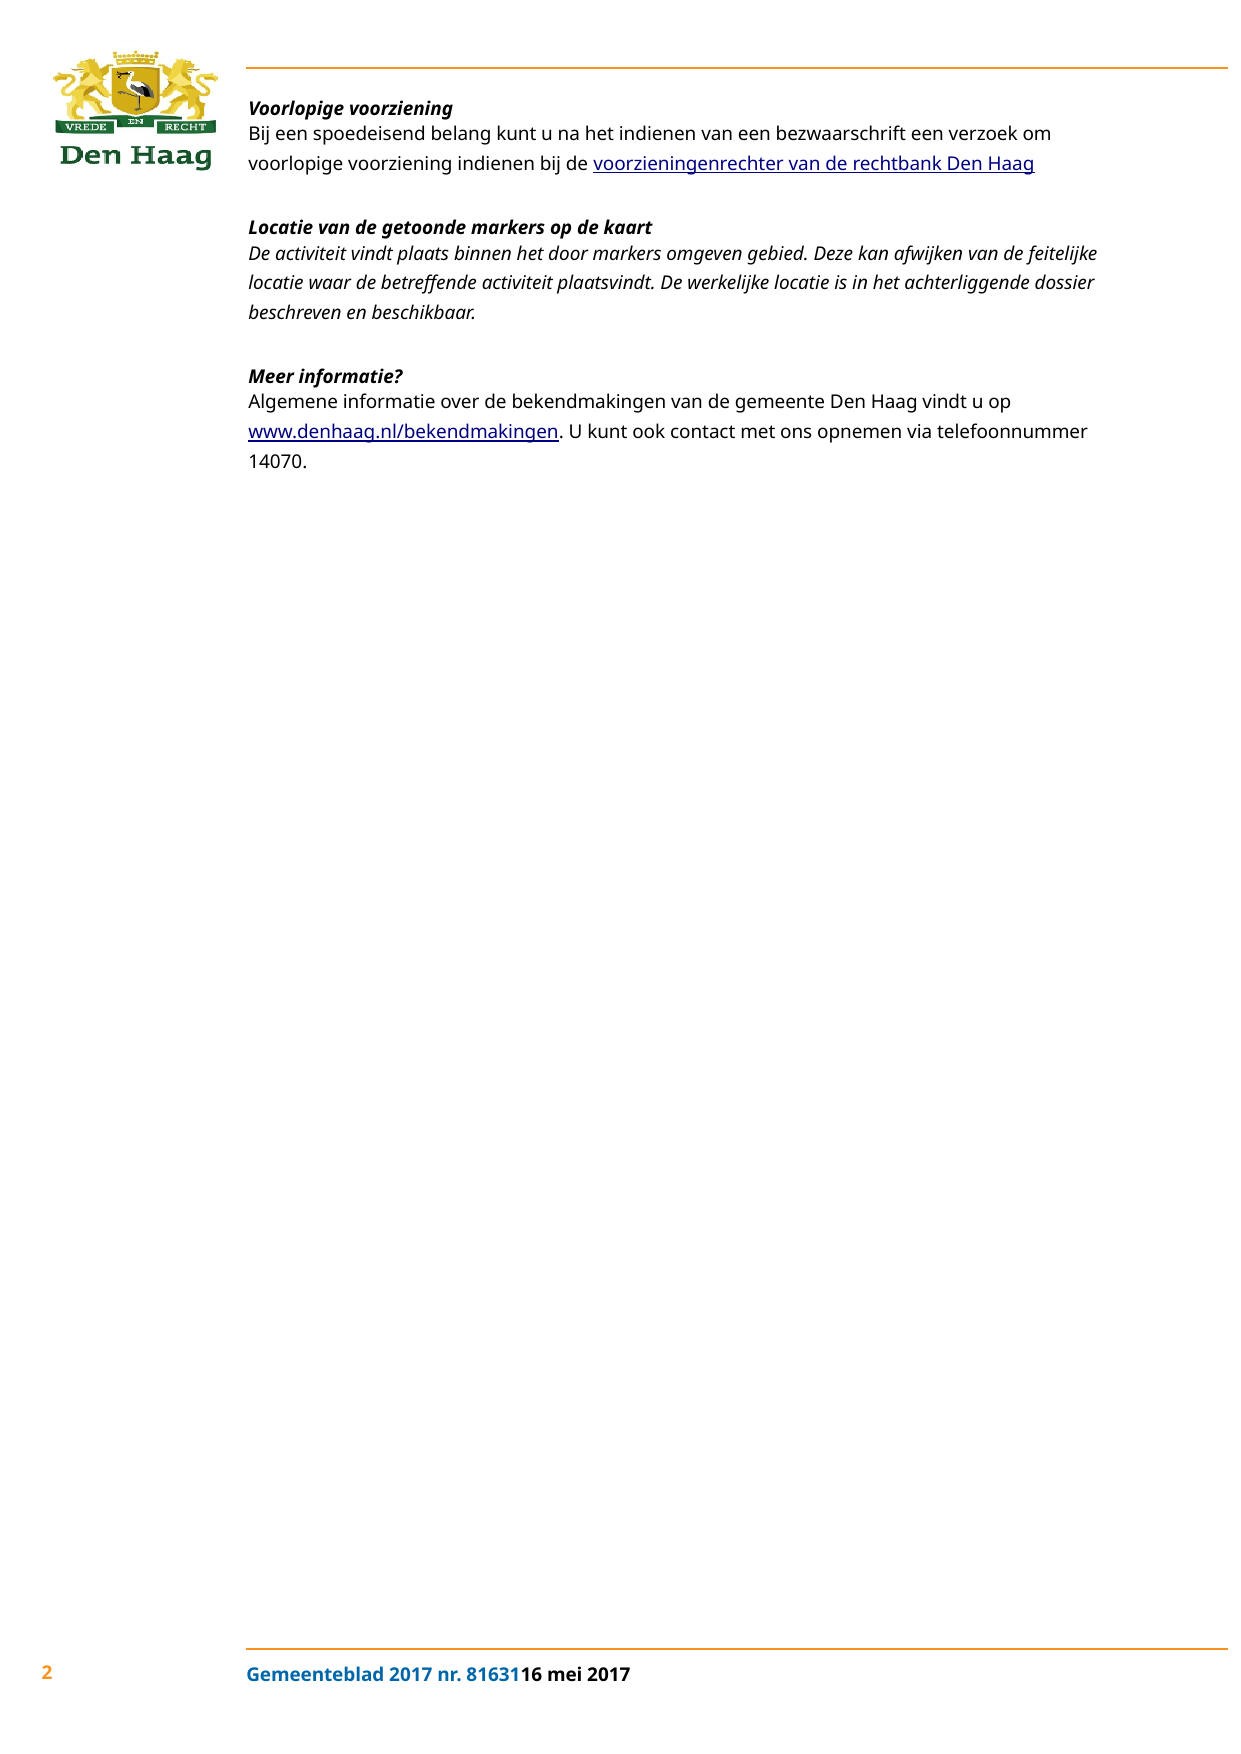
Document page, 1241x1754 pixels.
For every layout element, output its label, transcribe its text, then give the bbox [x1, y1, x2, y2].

text De activiteit vindt plaats binnen het door markers omgeven gebied. Deze kan afwijken van de feitelijke locatie waar de betreffende activiteit plaatsvindt. De werkelijke locatie is in het achterliggende dossier beschreven en beschikbaar. [248, 240, 1152, 325]
text Bij een spoedeisend belang kunt u na het indienen van een bezwaarschrift een verzoek om voorlopige voorziening indienen bij de voorzieningenrechter van de rechtbank Den Haag [248, 121, 1152, 176]
text Algemene informatie over de bekendmakingen van de gemeente Den Haag vindt u op www.denhaag.nl/bekendmakingen. U kunt ook contact met ons opnemen via telefoonnummer 14070. [248, 389, 1152, 473]
text Voorlopige voorziening [248, 95, 1152, 121]
text Meer informatie? [248, 363, 1152, 389]
picture [41, 47, 231, 172]
text Locatie van de getoonde markers op de kaart [248, 214, 1152, 240]
